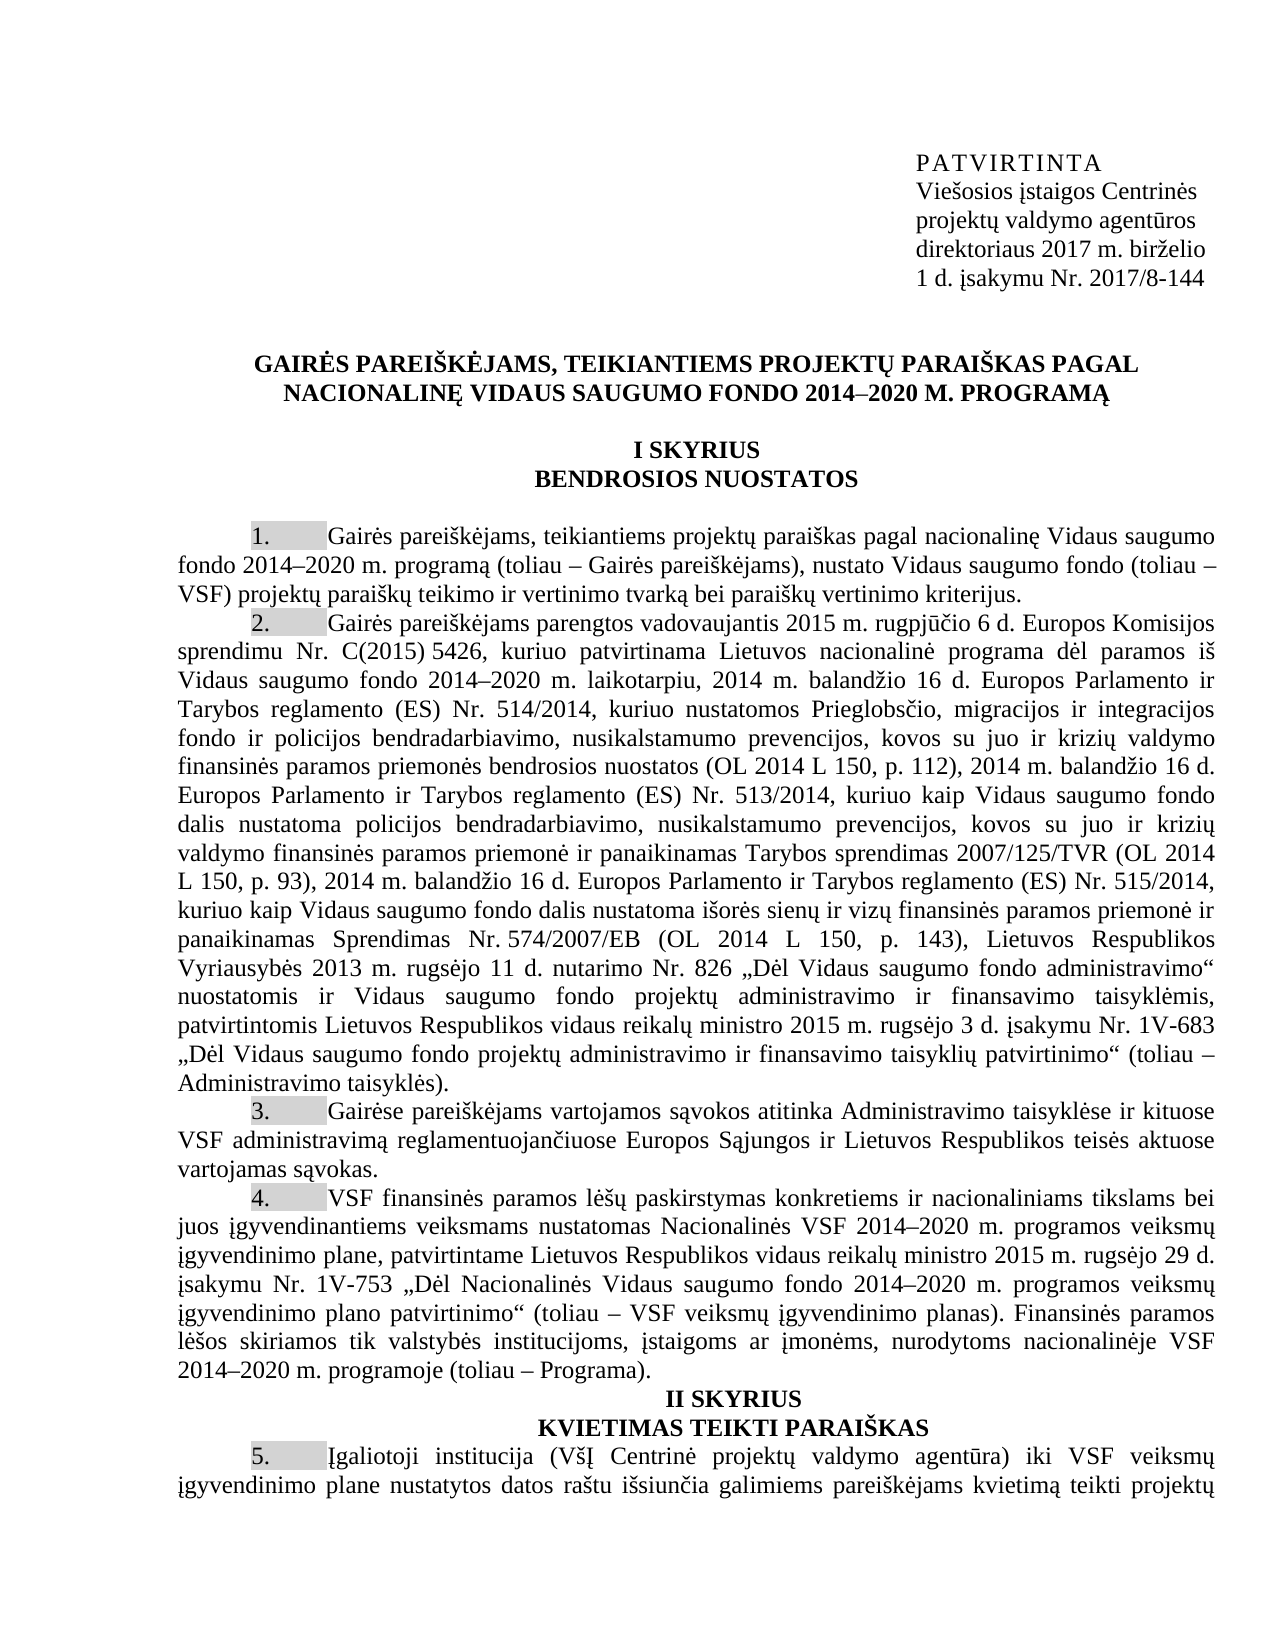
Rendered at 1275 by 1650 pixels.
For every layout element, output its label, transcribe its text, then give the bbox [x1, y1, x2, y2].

text II SKYRIUS [177, 1384, 1216, 1413]
text Viešosios įstaigos Centrinės [916, 176, 1216, 205]
text I SKYRIUS [177, 435, 1216, 464]
text 4. VSF finansinės paramos lėšų paskirstymas konkretiems ir nacionaliniams tikslams bei juos įgyvendinantiems veiksmams nustatomas Nacionalinės VSF 2014–2020 m. programos veiksmų įgyvendinimo plane, patvirtintame Lietuvos Respublikos vidaus reikalų ministro 2015 m. rugsėjo 29 d. įsakymu Nr. 1V-753 „Dėl Nacionalinės Vidaus saugumo fondo 2014–2020 m. programos veiksmų įgyvendinimo plano patvirtinimo“ (toliau – VSF veiksmų įgyvendinimo planas). Finansinės paramos lėšos skiriamos tik valstybės institucijoms, įstaigoms ar įmonėms, nurodytoms nacionalinėje VSF 2014–2020 m. programoje (toliau – Programa). [177, 1183, 1216, 1384]
text 3. Gairėse pareiškėjams vartojamos sąvokos atitinka Administravimo taisyklėse ir kituose VSF administravimą reglamentuojančiuose Europos Sąjungos ir Lietuvos Respublikos teisės aktuose vartojamas sąvokas. [177, 1096, 1216, 1183]
text GAIRĖS PAREIŠKĖJAMS, TEIKIANTIEMS PROJEKTŲ PARAIŠKAS PAGAL NACIONALINĘ VIDAUS SAUGUMO FONDO 2014–2020 M. PROGRAMĄ [177, 349, 1216, 406]
text Patvirtinta [740, 148, 1216, 176]
text 2. Gairės pareiškėjams parengtos vadovaujantis 2015 m. rugpjūčio 6 d. Europos Komisijos sprendimu Nr. C(2015) 5426, kuriuo patvirtinama Lietuvos nacionalinė programa dėl paramos iš Vidaus saugumo fondo 2014–2020 m. laikotarpiu, 2014 m. balandžio 16 d. Europos Parlamento ir Tarybos reglamento (ES) Nr. 514/2014, kuriuo nustatomos Prieglobsčio, migracijos ir integracijos fondo ir policijos bendradarbiavimo, nusikalstamumo prevencijos, kovos su juo ir krizių valdymo finansinės paramos priemonės bendrosios nuostatos (OL 2014 L 150, p. 112), 2014 m. balandžio 16 d. Europos Parlamento ir Tarybos reglamento (ES) Nr. 513/2014, kuriuo kaip Vidaus saugumo fondo dalis nustatoma policijos bendradarbiavimo, nusikalstamumo prevencijos, kovos su juo ir krizių valdymo finansinės paramos priemonė ir panaikinamas Tarybos sprendimas 2007/125/TVR (OL 2014 L 150, p. 93), 2014 m. balandžio 16 d. Europos Parlamento ir Tarybos reglamento (ES) Nr. 515/2014, kuriuo kaip Vidaus saugumo fondo dalis nustatoma išorės sienų ir vizų finansinės paramos priemonė ir panaikinamas Sprendimas Nr. 574/2007/EB (OL 2014 L 150, p. 143), Lietuvos Respublikos Vyriausybės 2013 m. rugsėjo 11 d. nutarimo Nr. 826 „Dėl Vidaus saugumo fondo administravimo“ nuostatomis ir Vidaus saugumo fondo projektų administravimo ir finansavimo taisyklėmis, patvirtintomis Lietuvos Respublikos vidaus reikalų ministro 2015 m. rugsėjo 3 d. įsakymu Nr. 1V-683 „Dėl Vidaus saugumo fondo projektų administravimo ir finansavimo taisyklių patvirtinimo“ (toliau – Administravimo taisyklės). [177, 608, 1216, 1096]
text 1. Gairės pareiškėjams, teikiantiems projektų paraiškas pagal nacionalinę Vidaus saugumo fondo 2014–2020 m. programą (toliau – Gairės pareiškėjams), nustato Vidaus saugumo fondo (toliau – VSF) projektų paraiškų teikimo ir vertinimo tvarką bei paraiškų vertinimo kriterijus. [177, 521, 1216, 608]
text 5. Įgaliotoji institucija (VšĮ Centrinė projektų valdymo agentūra) iki VSF veiksmų įgyvendinimo plane nustatytos datos raštu išsiunčia galimiems pareiškėjams kvietimą teikti projektų [177, 1441, 1216, 1499]
text projektų valdymo agentūros [916, 205, 1216, 234]
text BENDROSIOS NUOSTATOS [177, 464, 1216, 493]
text 1 d. įsakymu Nr. 2017/8-144 [916, 263, 1216, 291]
text direktoriaus 2017 m. birželio [916, 234, 1216, 263]
text KVIETIMAS TEIKTI PARAIŠKAS [177, 1413, 1216, 1441]
